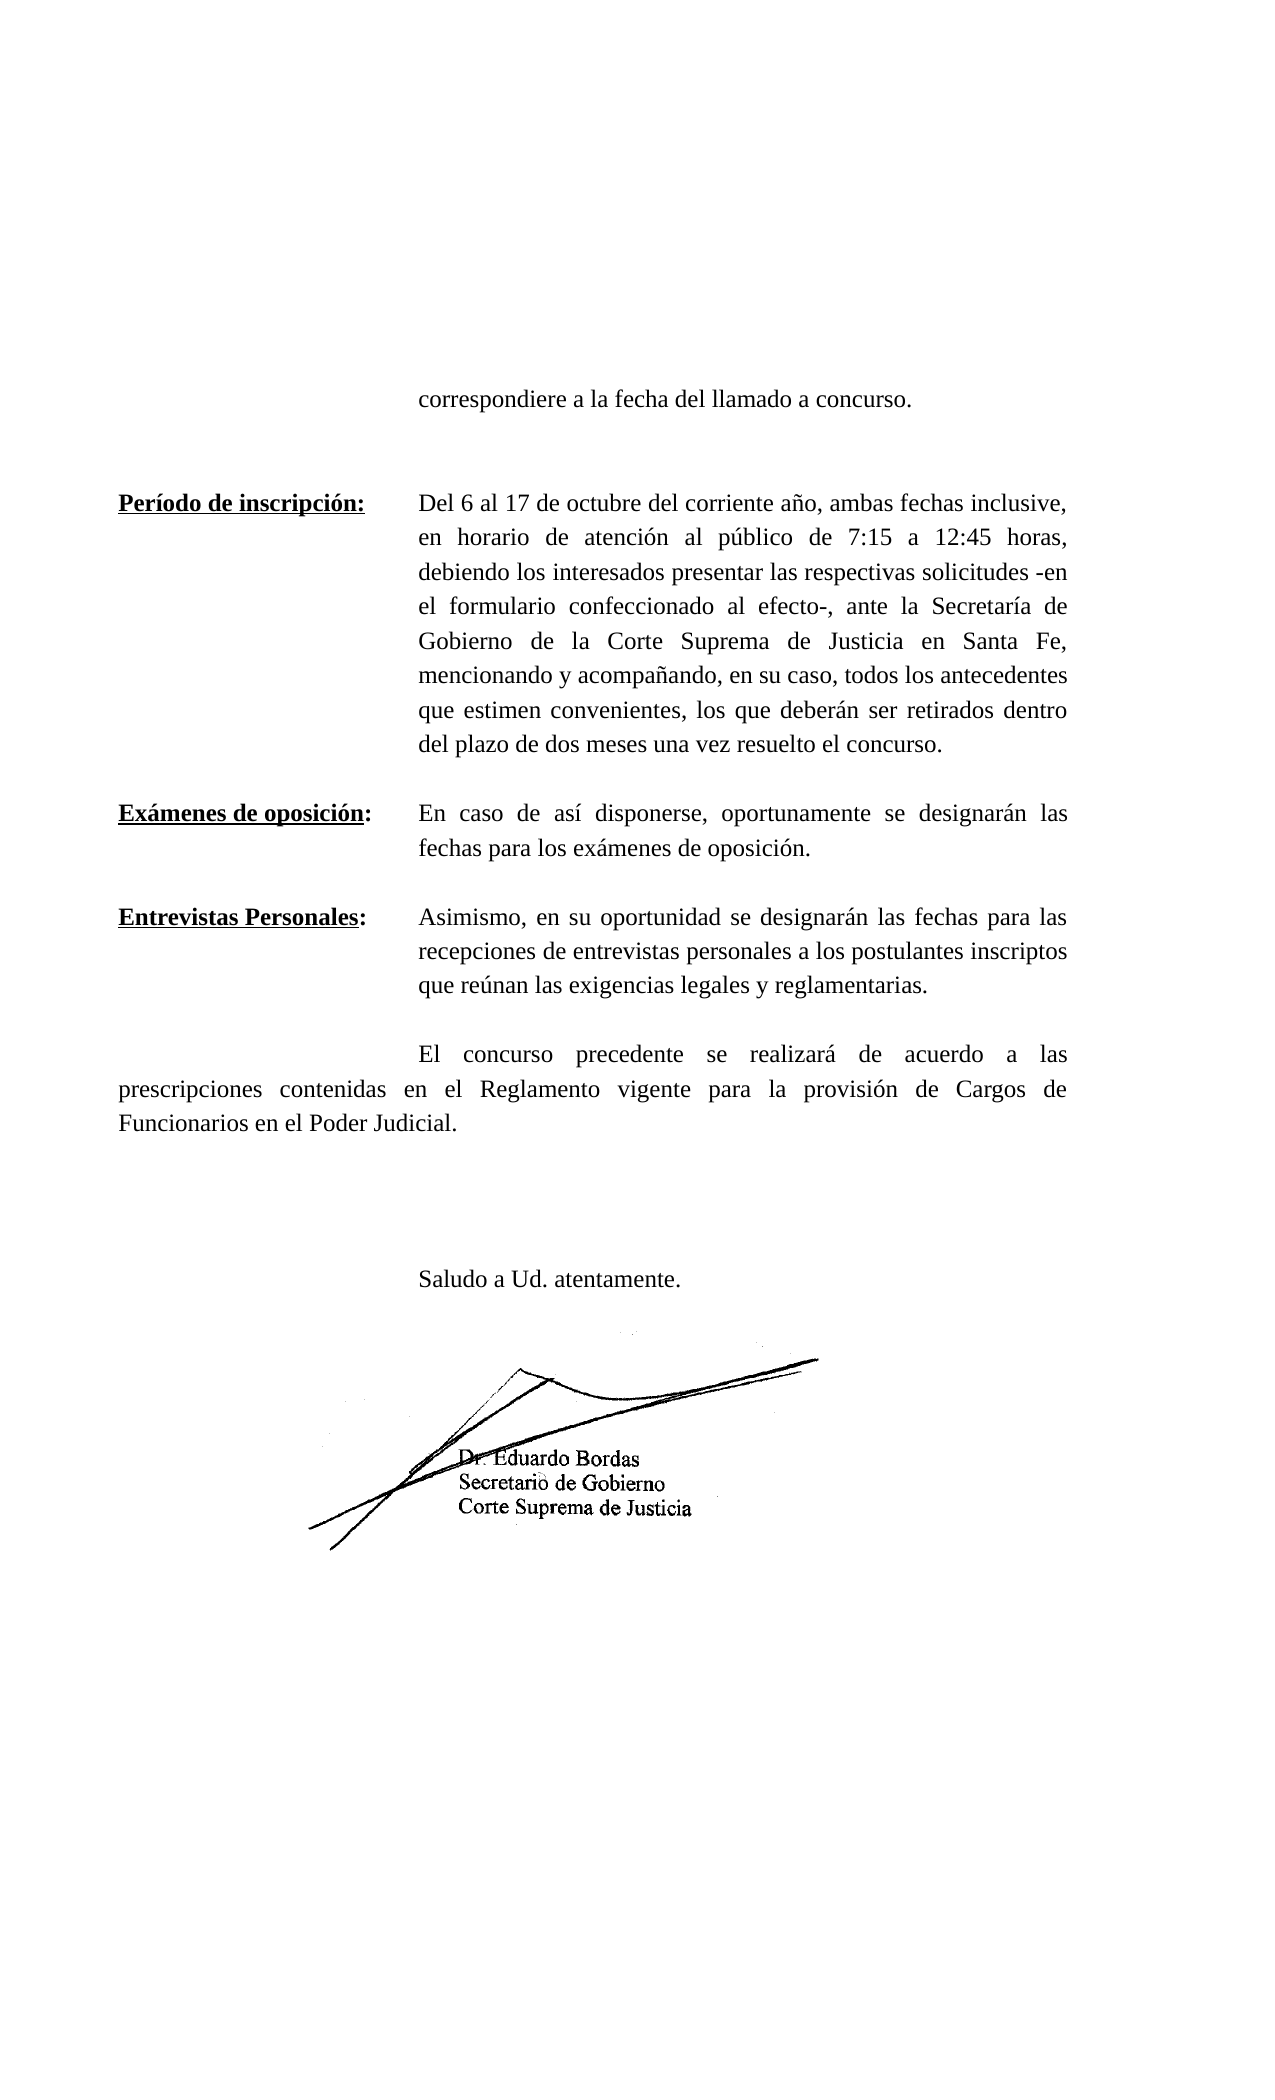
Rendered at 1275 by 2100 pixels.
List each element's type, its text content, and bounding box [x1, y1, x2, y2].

text correspondiere a la fecha del llamado a concurso. [418, 384, 1068, 413]
text Exámenes de oposición: En caso de así disponerse, oportunamente se designarán las fechas para los exámenes de oposición. [118, 798, 1068, 861]
text Entrevistas Personales: Asimismo, en su oportunidad se designarán las fechas para las recepciones de entrevistas personales a los postulantes inscriptos que reúnan las exigencias legales y reglamentarias. [118, 902, 1068, 999]
text Período de inscripción: Del 6 al 17 de octubre del corriente año, ambas fechas inclusive, en horario de atención al público de 7:15 a 12:45 horas, debiendo los interesados presentar las respectivas solicitudes -en el formulario confeccionado al efecto-, ante la Secretaría de Gobierno de la Corte Suprema de Justicia en Santa Fe, mencionando y acompañando, en su caso, todos los antecedentes que estimen convenientes, los que deberán ser retirados dentro del plazo de dos meses una vez resuelto el concurso. [118, 488, 1068, 758]
text Saludo a Ud. atentamente. [418, 1264, 1068, 1293]
text El concurso precedente se realizará de acuerdo a las prescripciones contenidas en el Reglamento vigente para la provisión de Cargos de Funcionarios en el Poder Judicial. [118, 1039, 1068, 1137]
